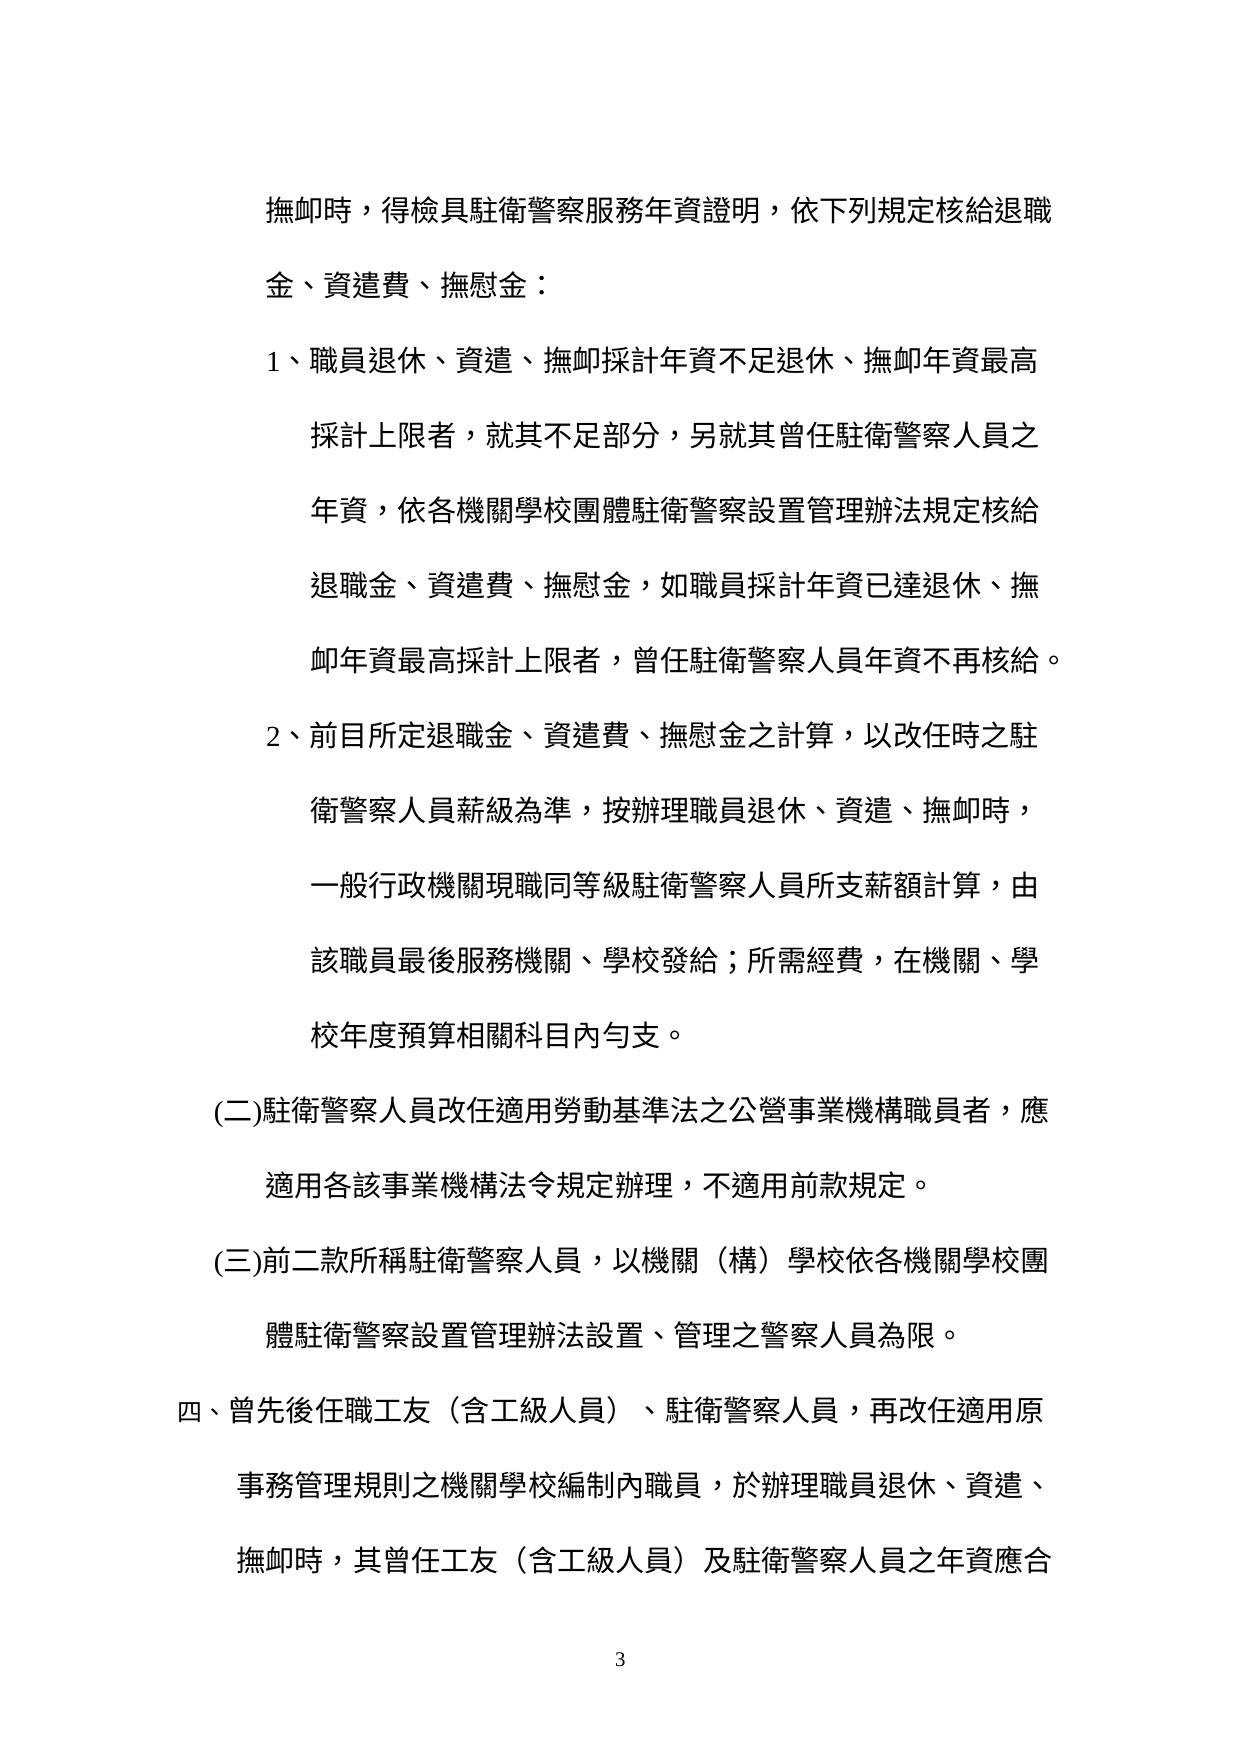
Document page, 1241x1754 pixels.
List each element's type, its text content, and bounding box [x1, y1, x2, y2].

list 曾先後任職工友（含工級人員）、駐衛警察人員，再改任適用原事務管理規則之機關學校編制內職員，於辦理職員退休、資遣、撫卹時，其曾任工友（含工級人員）及駐衛警察人員之年資應合 [177, 1364, 1063, 1589]
list 曾任駐衛警察人員未經辦理退職、資遣，依法改任機關學校編制內職員者，於公務人員退撫新制實施後依法辦理退休、資遣、撫卹時，得檢具駐衛警察服務年資證明，依下列規定核給退職金、資遣費、撫慰金： [213, 164, 1063, 314]
list 前二款所稱駐衛警察人員，以機關（構）學校依各機關學校團體駐衛警察設置管理辦法設置、管理之警察人員為限。 [213, 1214, 1063, 1364]
list 駐衛警察人員改任適用勞動基準法之公營事業機構職員者，應適用各該事業機構法令規定辦理，不適用前款規定。 [213, 1064, 1063, 1214]
list 前目所定退職金、資遣費、撫慰金之計算，以改任時之駐衛警察人員薪級為準，按辦理職員退休、資遣、撫卹時，一般行政機關現職同等級駐衛警察人員所支薪額計算，由該職員最後服務機關、學校發給；所需經費，在機關、學校年度預算相關科目內勻支。 [266, 689, 1063, 1064]
list 職員退休、資遣、撫卹採計年資不足退休、撫卹年資最高採計上限者，就其不足部分，另就其曾任駐衛警察人員之年資，依各機關學校團體駐衛警察設置管理辦法規定核給退職金、資遣費、撫慰金，如職員採計年資已達退休、撫卹年資最高採計上限者，曾任駐衛警察人員年資不再核給。 [266, 314, 1063, 689]
